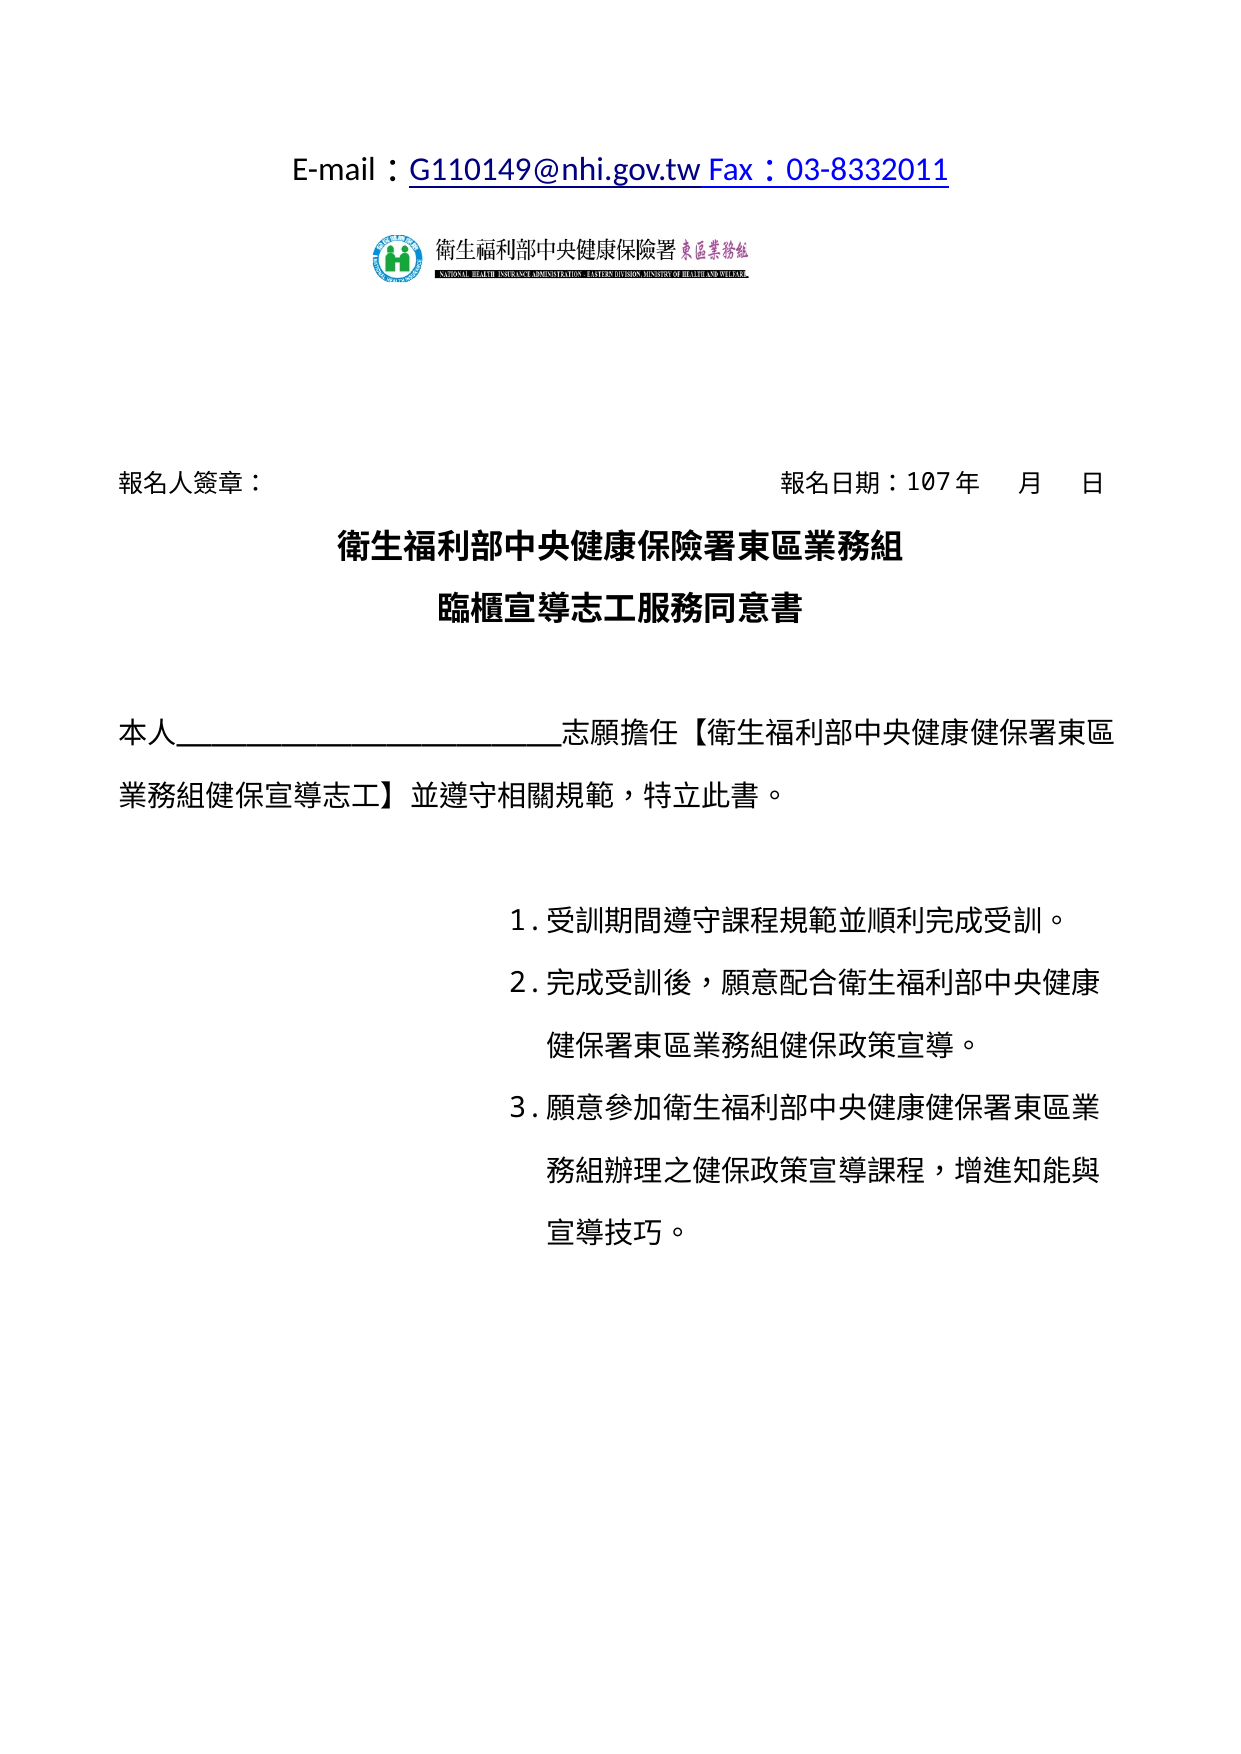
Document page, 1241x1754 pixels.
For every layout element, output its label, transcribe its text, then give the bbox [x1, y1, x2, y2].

text 衛生福利部中央健康保險署東區業務組 [118, 502, 1122, 564]
text 本人______________________志願擔任【衛生福利部中央健康健保署東區業務組健保宣導志工】並遵守相關規範，特立此書。 [118, 689, 1122, 814]
list 完成受訓後，願意配合衛生福利部中央健康健保署東區業務組健保政策宣導。 [509, 939, 1122, 1064]
text E-mail：G110149@nhi.gov.tw Fax：03-8332011 [118, 127, 1122, 189]
list 受訓期間遵守課程規範並順利完成受訓。 [509, 877, 1122, 939]
list 願意參加衛生福利部中央健康健保署東區業務組辦理之健保政策宣導課程，增進知能與宣導技巧。 [509, 1064, 1122, 1252]
text 臨櫃宣導志工服務同意書 [118, 564, 1122, 627]
text 報名人簽章： 報名日期：107年 月 日 [118, 439, 1122, 502]
